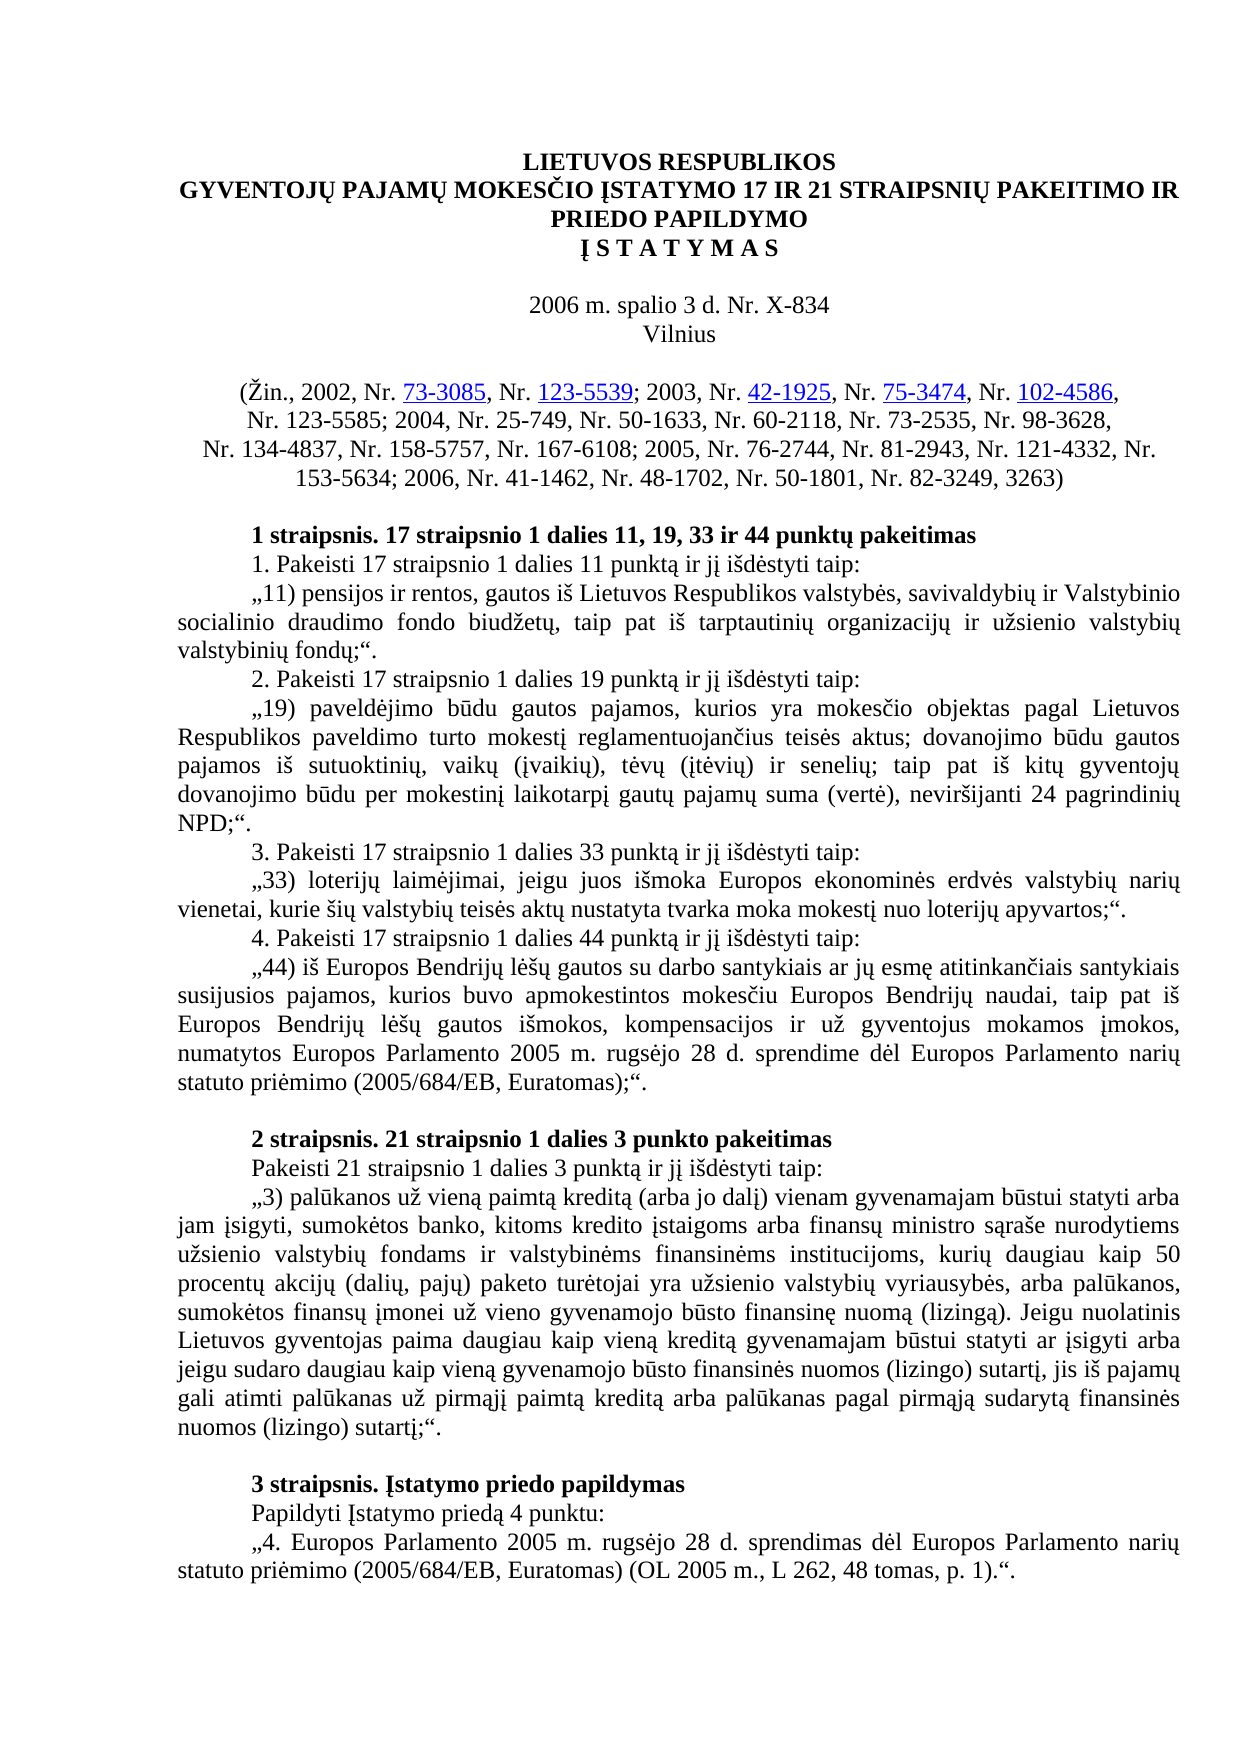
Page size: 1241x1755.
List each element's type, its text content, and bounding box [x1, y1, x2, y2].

text Pakeisti 21 straipsnio 1 dalies 3 punktą ir jį išdėstyti taip: [177, 1153, 1181, 1182]
text Nr. 134-4837, Nr. 158-5757, Nr. 167-6108; 2005, Nr. 76-2744, Nr. 81-2943, Nr. 121-4332, Nr. 153-5634; 2006, Nr. 41-1462, Nr. 48-1702, Nr. 50-1801, Nr. 82-3249, 3263) [177, 434, 1181, 492]
text 2 straipsnis. 21 straipsnio 1 dalies 3 punkto pakeitimas [177, 1124, 1181, 1153]
text (Žin., 2002, Nr. 73-3085, Nr. 123-5539; 2003, Nr. 42-1925, Nr. 75-3474, Nr. 102-4586, [177, 377, 1181, 406]
text „44) iš Europos Bendrijų lėšų gautos su darbo santykiais ar jų esmę atitinkančiais santykiais susijusios pajamos, kurios buvo apmokestintos mokesčiu Europos Bendrijų naudai, taip pat iš Europos Bendrijų lėšų gautos išmokos, kompensacijos ir už gyventojus mokamos įmokos, numatytos Europos Parlamento 2005 m. rugsėjo 28 d. sprendime dėl Europos Parlamento narių statuto priėmimo (2005/684/EB, Euratomas);“. [177, 952, 1181, 1096]
text Vilnius [177, 319, 1181, 348]
text 3 straipsnis. Įstatymo priedo papildymas [177, 1469, 1181, 1498]
text Papildyti Įstatymo priedą 4 punktu: [177, 1498, 1181, 1527]
text „11) pensijos ir rentos, gautos iš Lietuvos Respublikos valstybės, savivaldybių ir Valstybinio socialinio draudimo fondo biudžetų, taip pat iš tarptautinių organizacijų ir užsienio valstybių valstybinių fondų;“. [177, 578, 1181, 664]
text LIETUVOS RESPUBLIKOS [177, 147, 1181, 176]
text 1. Pakeisti 17 straipsnio 1 dalies 11 punktą ir jį išdėstyti taip: [177, 549, 1181, 578]
text 2. Pakeisti 17 straipsnio 1 dalies 19 punktą ir jį išdėstyti taip: [177, 664, 1181, 693]
text GYVENTOJŲ PAJAMŲ MOKESČIO ĮSTATYMO 17 IR 21 STRAIPSNIŲ PAKEITIMO IR PRIEDO PAPILDYMO [177, 176, 1181, 233]
text „33) loterijų laimėjimai, jeigu juos išmoka Europos ekonominės erdvės valstybių narių vienetai, kurie šių valstybių teisės aktų nustatyta tvarka moka mokestį nuo loterijų apyvartos;“. [177, 866, 1181, 923]
text Nr. 123-5585; 2004, Nr. 25-749, Nr. 50-1633, Nr. 60-2118, Nr. 73-2535, Nr. 98-3628, [177, 406, 1181, 434]
text Į S T A T Y M A S [177, 233, 1181, 262]
text „3) palūkanos už vieną paimtą kreditą (arba jo dalį) vienam gyvenamajam būstui statyti arba jam įsigyti, sumokėtos banko, kitoms kredito įstaigoms arba finansų ministro sąraše nurodytiems užsienio valstybių fondams ir valstybinėms finansinėms institucijoms, kurių daugiau kaip 50 procentų akcijų (dalių, pajų) paketo turėtojai yra užsienio valstybių vyriausybės, arba palūkanos, sumokėtos finansų įmonei už vieno gyvenamojo būsto finansinę nuomą (lizingą). Jeigu nuolatinis Lietuvos gyventojas paima daugiau kaip vieną kreditą gyvenamajam būstui statyti ar įsigyti arba jeigu sudaro daugiau kaip vieną gyvenamojo būsto finansinės nuomos (lizingo) sutartį, jis iš pajamų gali atimti palūkanas už pirmąjį paimtą kreditą arba palūkanas pagal pirmąją sudarytą finansinės nuomos (lizingo) sutartį;“. [177, 1182, 1181, 1441]
text „4. Europos Parlamento 2005 m. rugsėjo 28 d. sprendimas dėl Europos Parlamento narių statuto priėmimo (2005/684/EB, Euratomas) (OL 2005 m., L 262, 48 tomas, p. 1).“. [177, 1527, 1181, 1584]
text 3. Pakeisti 17 straipsnio 1 dalies 33 punktą ir jį išdėstyti taip: [177, 837, 1181, 866]
text 4. Pakeisti 17 straipsnio 1 dalies 44 punktą ir jį išdėstyti taip: [177, 923, 1181, 952]
text 2006 m. spalio 3 d. Nr. X-834 [177, 291, 1181, 319]
text „19) paveldėjimo būdu gautos pajamos, kurios yra mokesčio objektas pagal Lietuvos Respublikos paveldimo turto mokestį reglamentuojančius teisės aktus; dovanojimo būdu gautos pajamos iš sutuoktinių, vaikų (įvaikių), tėvų (įtėvių) ir senelių; taip pat iš kitų gyventojų dovanojimo būdu per mokestinį laikotarpį gautų pajamų suma (vertė), neviršijanti 24 pagrindinių NPD;“. [177, 693, 1181, 837]
text 1 straipsnis. 17 straipsnio 1 dalies 11, 19, 33 ir 44 punktų pakeitimas [177, 521, 1181, 549]
